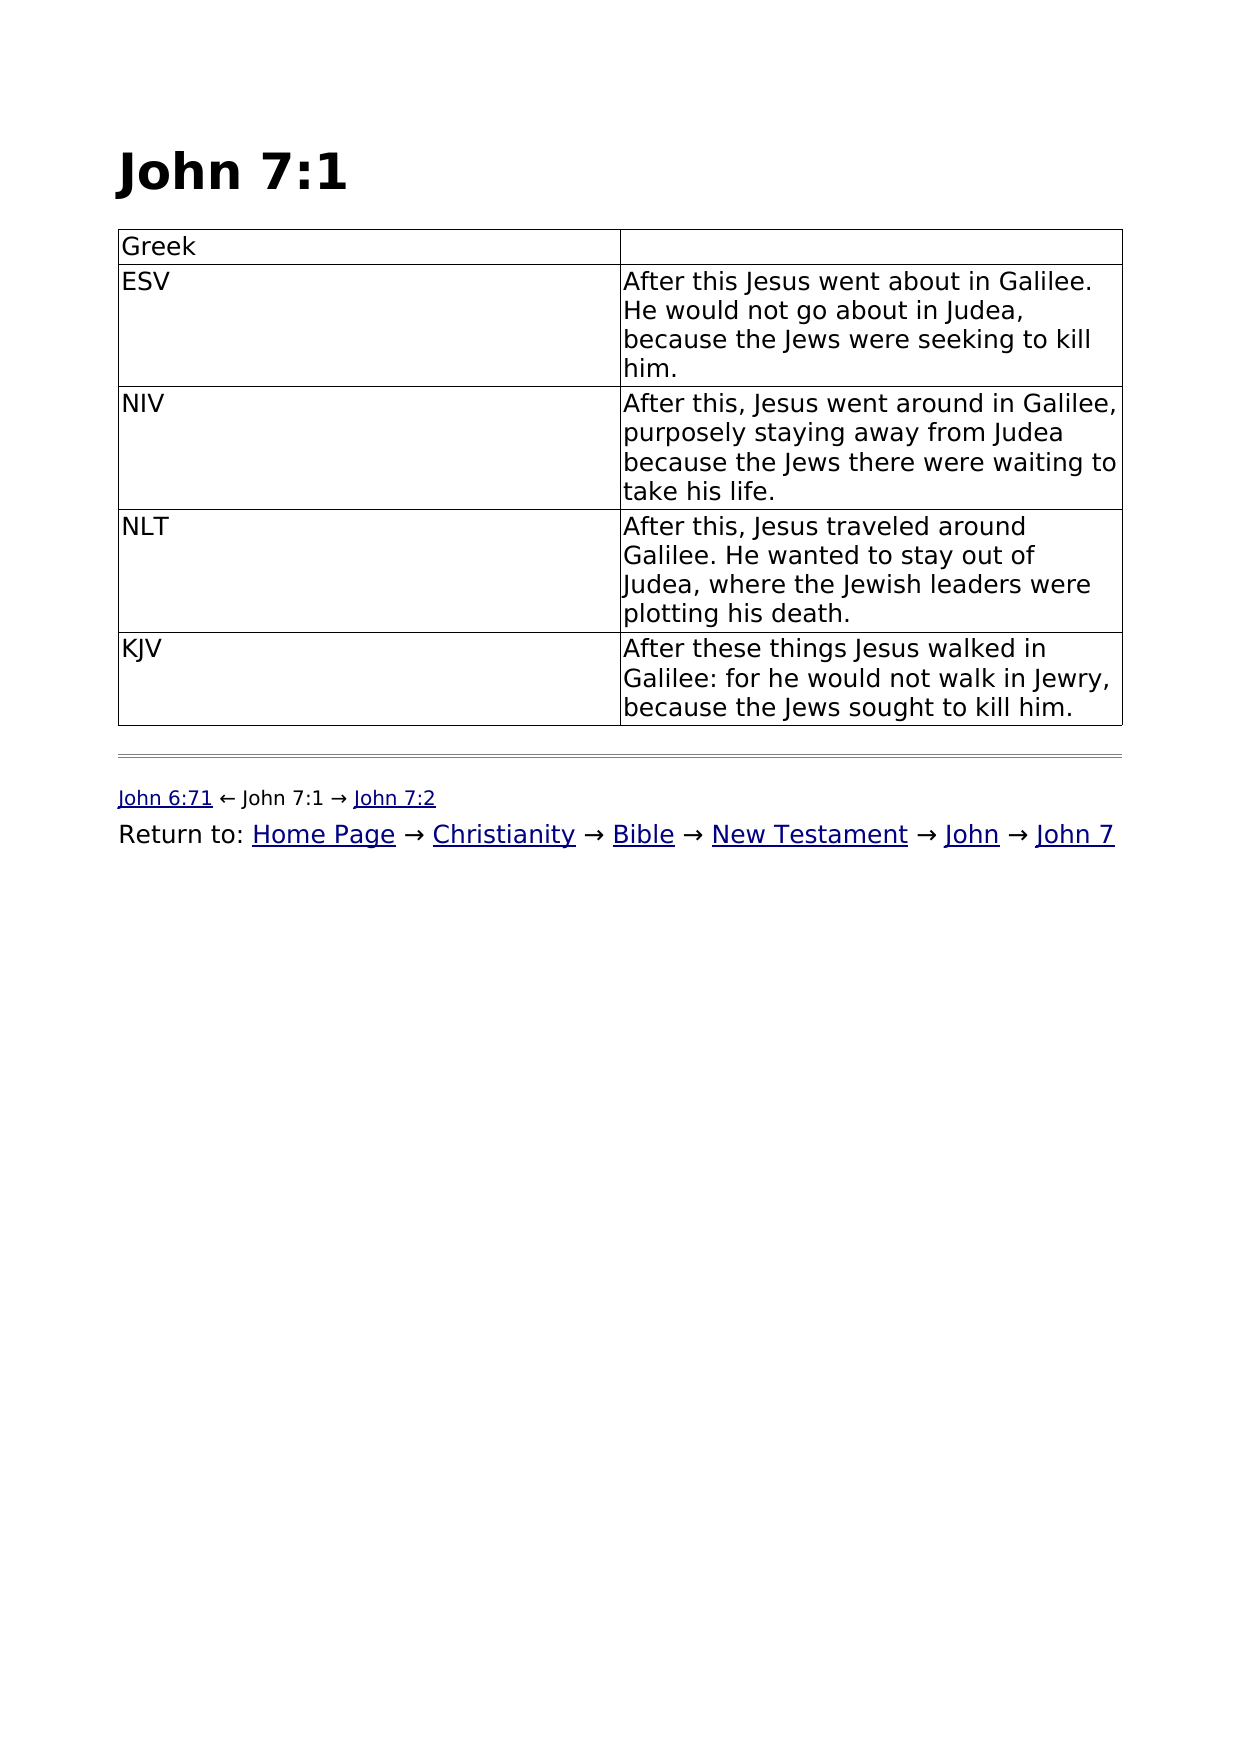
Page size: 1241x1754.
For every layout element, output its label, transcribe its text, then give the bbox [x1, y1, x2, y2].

table_cell After these things Jesus walked in Galilee: for he would not walk in Jewry, because the Jews sought to kill him. [621, 633, 1122, 725]
table_cell After this Jesus went about in Galilee. He would not go about in Judea, because the Jews were seeking to kill him. [621, 265, 1122, 386]
table_header Greek [119, 230, 620, 264]
text John 6:71 ← John 7:1 → John 7:2 [118, 786, 1122, 820]
table_cell KJV [119, 633, 620, 725]
table_header [621, 230, 1122, 264]
table_cell NLT [119, 510, 620, 632]
table_cell After this, Jesus traveled around Galilee. He wanted to stay out of Judea, where the Jewish leaders were plotting his death. [621, 510, 1122, 632]
text Return to: Home Page → Christianity → Bible → New Testament → John → John 7 [118, 820, 1122, 849]
table_cell ESV [119, 265, 620, 386]
table_cell NIV [119, 387, 620, 509]
subtitle John 7:1 [118, 143, 1122, 201]
table_cell After this, Jesus went around in Galilee, purposely staying away from Judea because the Jews there were waiting to take his life. [621, 387, 1122, 509]
